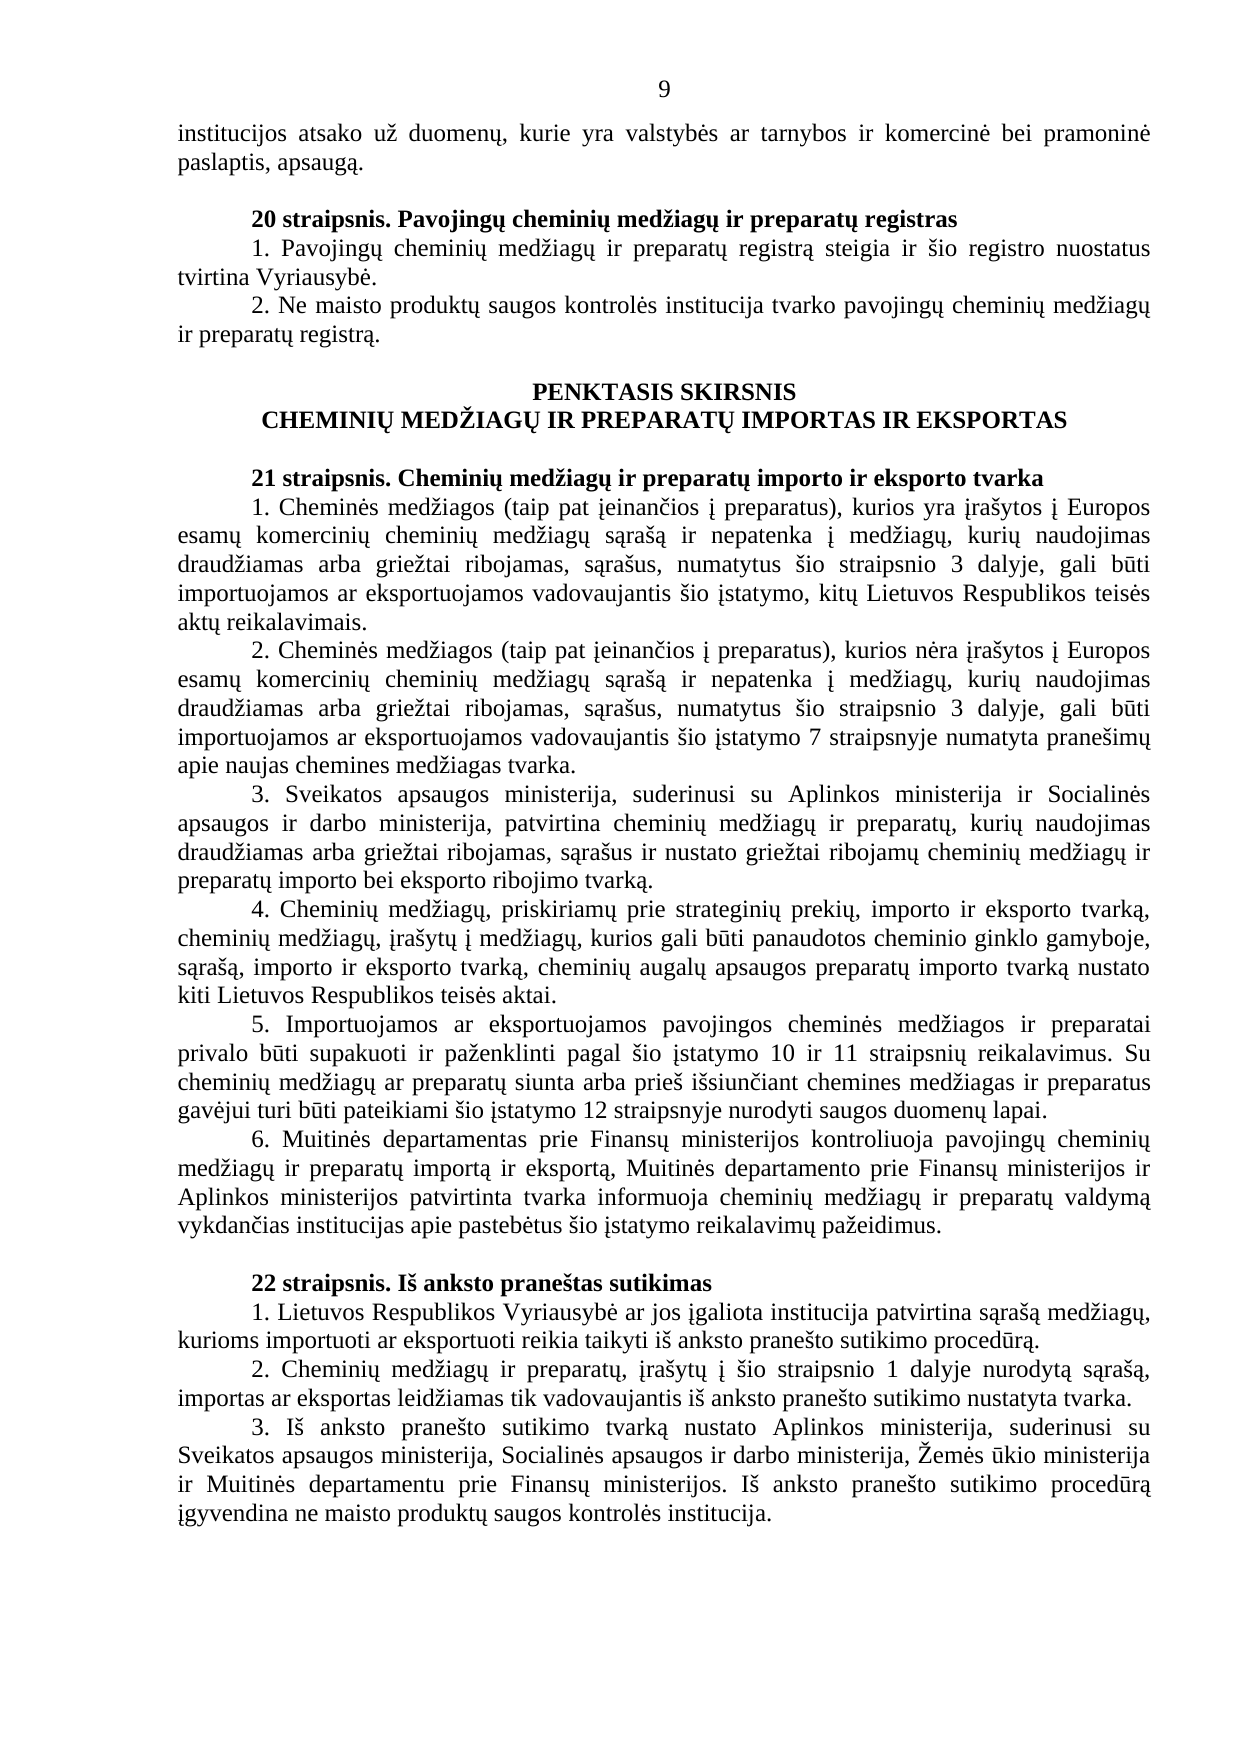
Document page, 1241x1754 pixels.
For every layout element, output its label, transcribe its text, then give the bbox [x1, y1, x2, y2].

text 2. Cheminių medžiagų ir preparatų, įrašytų į šio straipsnio 1 dalyje nurodytą sąrašą, importas ar eksportas leidžiamas tik vadovaujantis iš anksto pranešto sutikimo nustatyta tvarka. [177, 1354, 1152, 1412]
text 22 straipsnis. Iš anksto praneštas sutikimas [177, 1268, 1152, 1297]
text 1. Cheminės medžiagos (taip pat įeinančios į preparatus), kurios yra įrašytos į Europos esamų komercinių cheminių medžiagų sąrašą ir nepatenka į medžiagų, kurių naudojimas draudžiamas arba griežtai ribojamas, sąrašus, numatytus šio straipsnio 3 dalyje, gali būti importuojamos ar eksportuojamos vadovaujantis šio įstatymo, kitų Lietuvos Respublikos teisės aktų reikalavimais. [177, 492, 1152, 636]
text 3. Iš anksto pranešto sutikimo tvarką nustato Aplinkos ministerija, suderinusi su Sveikatos apsaugos ministerija, Socialinės apsaugos ir darbo ministerija, Žemės ūkio ministerija ir Muitinės departamentu prie Finansų ministerijos. Iš anksto pranešto sutikimo procedūrą įgyvendina ne maisto produktų saugos kontrolės institucija. [177, 1412, 1152, 1527]
text CHEMINIŲ MEDŽIAGŲ IR PREPARATŲ IMPORTAS IR EKSPORTAS [177, 406, 1152, 434]
text 3. Sveikatos apsaugos ministerija, suderinusi su Aplinkos ministerija ir Socialinės apsaugos ir darbo ministerija, patvirtina cheminių medžiagų ir preparatų, kurių naudojimas draudžiamas arba griežtai ribojamas, sąrašus ir nustato griežtai ribojamų cheminių medžiagų ir preparatų importo bei eksporto ribojimo tvarką. [177, 779, 1152, 894]
text 2. Cheminės medžiagos (taip pat įeinančios į preparatus), kurios nėra įrašytos į Europos esamų komercinių cheminių medžiagų sąrašą ir nepatenka į medžiagų, kurių naudojimas draudžiamas arba griežtai ribojamas, sąrašus, numatytus šio straipsnio 3 dalyje, gali būti importuojamos ar eksportuojamos vadovaujantis šio įstatymo 7 straipsnyje numatyta pranešimų apie naujas chemines medžiagas tvarka. [177, 636, 1152, 779]
text 5. Importuojamos ar eksportuojamos pavojingos cheminės medžiagos ir preparatai privalo būti supakuoti ir paženklinti pagal šio įstatymo 10 ir 11 straipsnių reikalavimus. Su cheminių medžiagų ar preparatų siunta arba prieš išsiunčiant chemines medžiagas ir preparatus gavėjui turi būti pateikiami šio įstatymo 12 straipsnyje nurodyti saugos duomenų lapai. [177, 1009, 1152, 1124]
text PENKTASIS SKIRSNIS [177, 377, 1152, 406]
text 6. Muitinės departamentas prie Finansų ministerijos kontroliuoja pavojingų cheminių medžiagų ir preparatų importą ir eksportą, Muitinės departamento prie Finansų ministerijos ir Aplinkos ministerijos patvirtinta tvarka informuoja cheminių medžiagų ir preparatų valdymą vykdančias institucijas apie pastebėtus šio įstatymo reikalavimų pažeidimus. [177, 1124, 1152, 1239]
text institucijos atsako už duomenų, kurie yra valstybės ar tarnybos ir komercinė bei pramoninė paslaptis, apsaugą. [177, 118, 1152, 176]
text 4. Cheminių medžiagų, priskiriamų prie strateginių prekių, importo ir eksporto tvarką, cheminių medžiagų, įrašytų į medžiagų, kurios gali būti panaudotos cheminio ginklo gamyboje, sąrašą, importo ir eksporto tvarką, cheminių augalų apsaugos preparatų importo tvarką nustato kiti Lietuvos Respublikos teisės aktai. [177, 894, 1152, 1009]
text 2. Ne maisto produktų saugos kontrolės institucija tvarko pavojingų cheminių medžiagų ir preparatų registrą. [177, 291, 1152, 348]
text 1. Lietuvos Respublikos Vyriausybė ar jos įgaliota institucija patvirtina sąrašą medžiagų, kurioms importuoti ar eksportuoti reikia taikyti iš anksto pranešto sutikimo procedūrą. [177, 1297, 1152, 1354]
text 1. Pavojingų cheminių medžiagų ir preparatų registrą steigia ir šio registro nuostatus tvirtina Vyriausybė. [177, 233, 1152, 291]
text 20 straipsnis. Pavojingų cheminių medžiagų ir preparatų registras [177, 204, 1152, 233]
text 21 straipsnis. Cheminių medžiagų ir preparatų importo ir eksporto tvarka [177, 463, 1152, 492]
